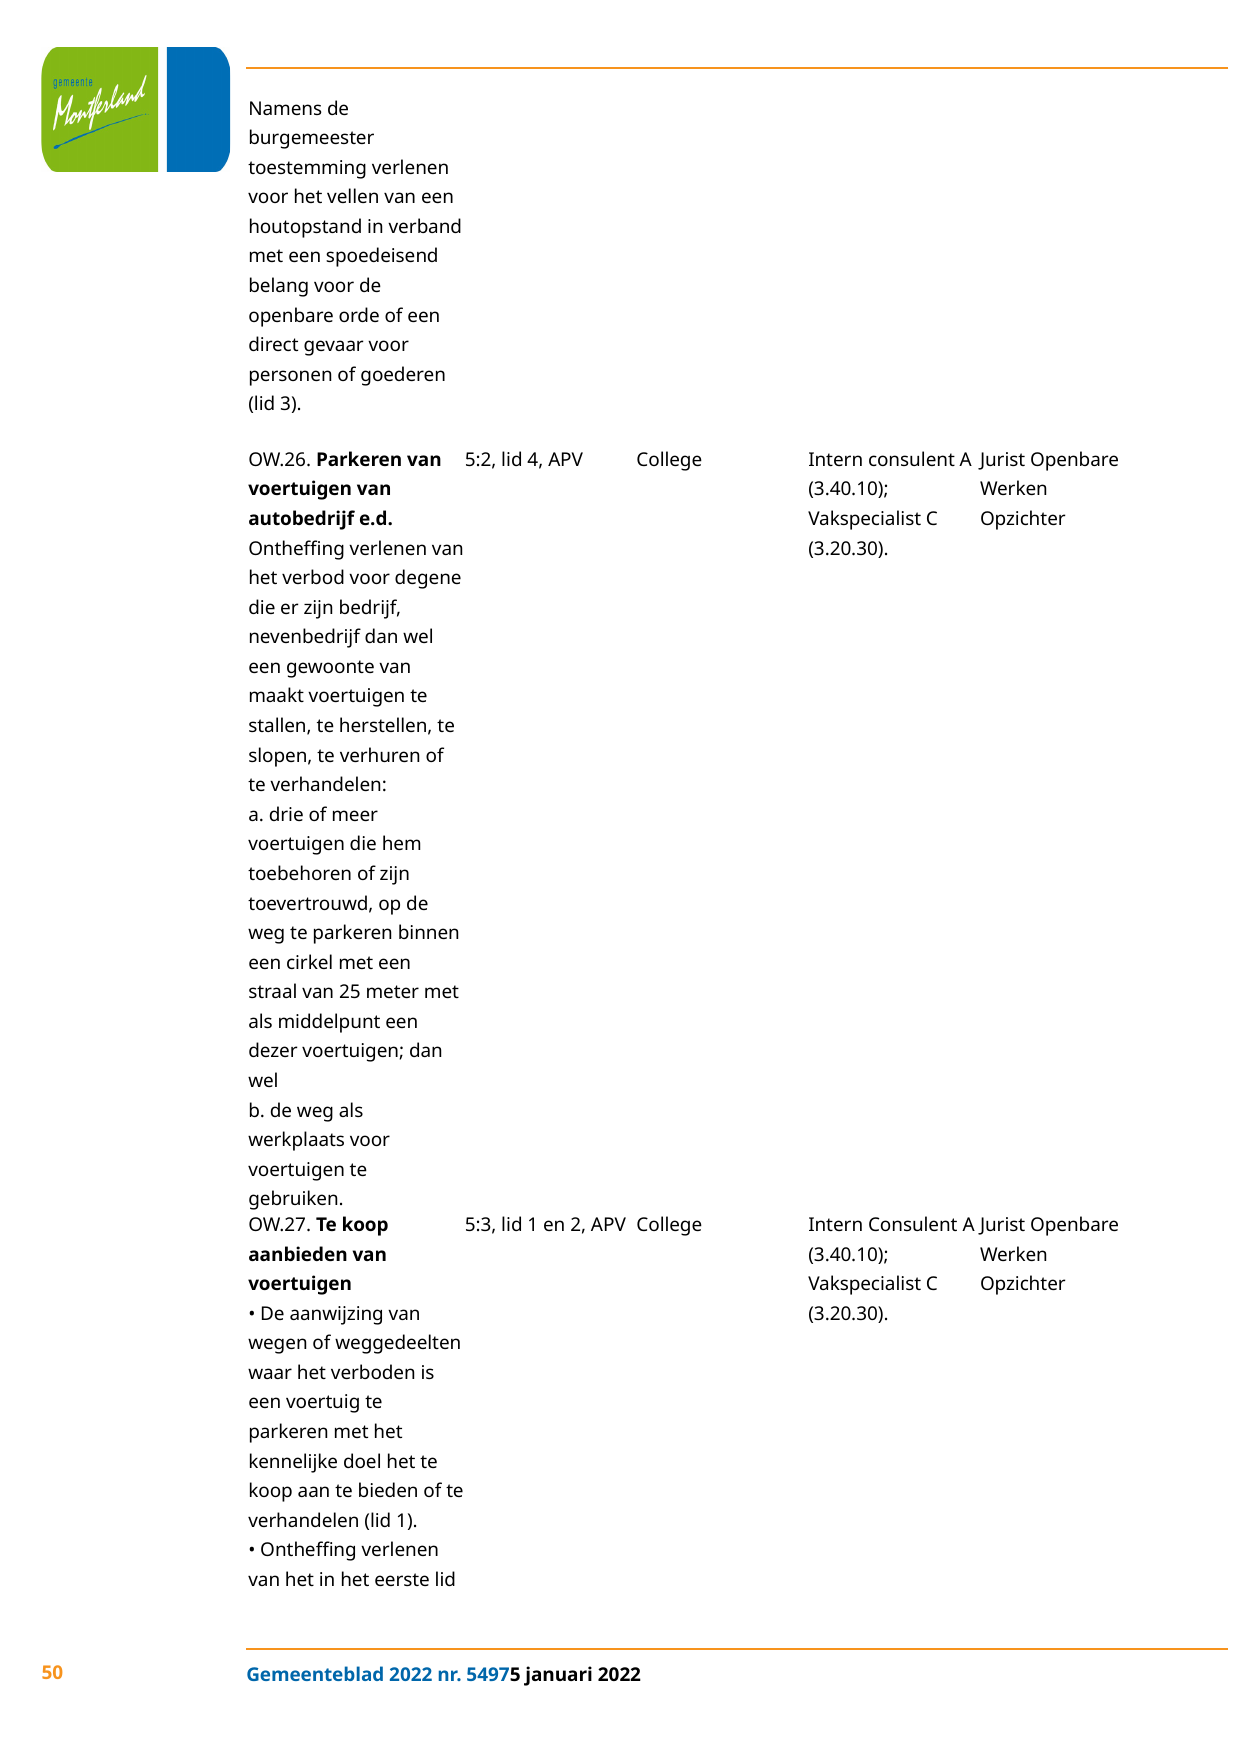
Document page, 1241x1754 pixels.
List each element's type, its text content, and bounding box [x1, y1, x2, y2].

table_cell [465, 95, 636, 446]
table_cell OW.26. Parkeren van voertuigen van autobedrijf e.d. Ontheffing verlenen van het verbod voor degene die er zijn bedrijf, nevenbedrijf dan wel een gewoonte van maakt voertuigen te stallen, te herstellen, te slopen, te verhuren of te verhandelen: a. drie of meer voertuigen die hem toebehoren of zijn toevertrouwd, op de weg te parkeren binnen een cirkel met een straal van 25 meter met als middelpunt een dezer voertuigen; dan wel b. de weg als werkplaats voor voertuigen te gebruiken. [248, 446, 464, 1211]
table_cell [636, 95, 808, 446]
table_cell College [636, 1211, 808, 1592]
table_cell Intern Consulent A (3.40.10); Vakspecialist C (3.20.30). [808, 1211, 980, 1592]
table_cell Jurist Openbare Werken Opzichter [980, 446, 1152, 1211]
table_cell 5:3, lid 1 en 2, APV [465, 1211, 636, 1592]
table_cell [980, 95, 1152, 446]
table_cell Intern consulent A (3.40.10); Vakspecialist C (3.20.30). [808, 446, 980, 1211]
table_cell College [636, 446, 808, 1211]
table_cell [808, 95, 980, 446]
table_cell Namens de burgemeester toestemming verlenen voor het vellen van een houtopstand in verband met een spoedeisend belang voor de openbare orde of een direct gevaar voor personen of goederen (lid 3). [248, 95, 464, 446]
table_cell 5:2, lid 4, APV [465, 446, 636, 1211]
table_cell Jurist Openbare Werken Opzichter [980, 1211, 1152, 1592]
table_cell OW.27. Te koop aanbieden van voertuigen • De aanwijzing van wegen of weggedeelten waar het verboden is een voertuig te parkeren met het kennelijke doel het te koop aan te bieden of te verhandelen (lid 1). • Ontheffing verlenen van het in het eerste lid [248, 1211, 464, 1592]
picture [41, 47, 231, 172]
